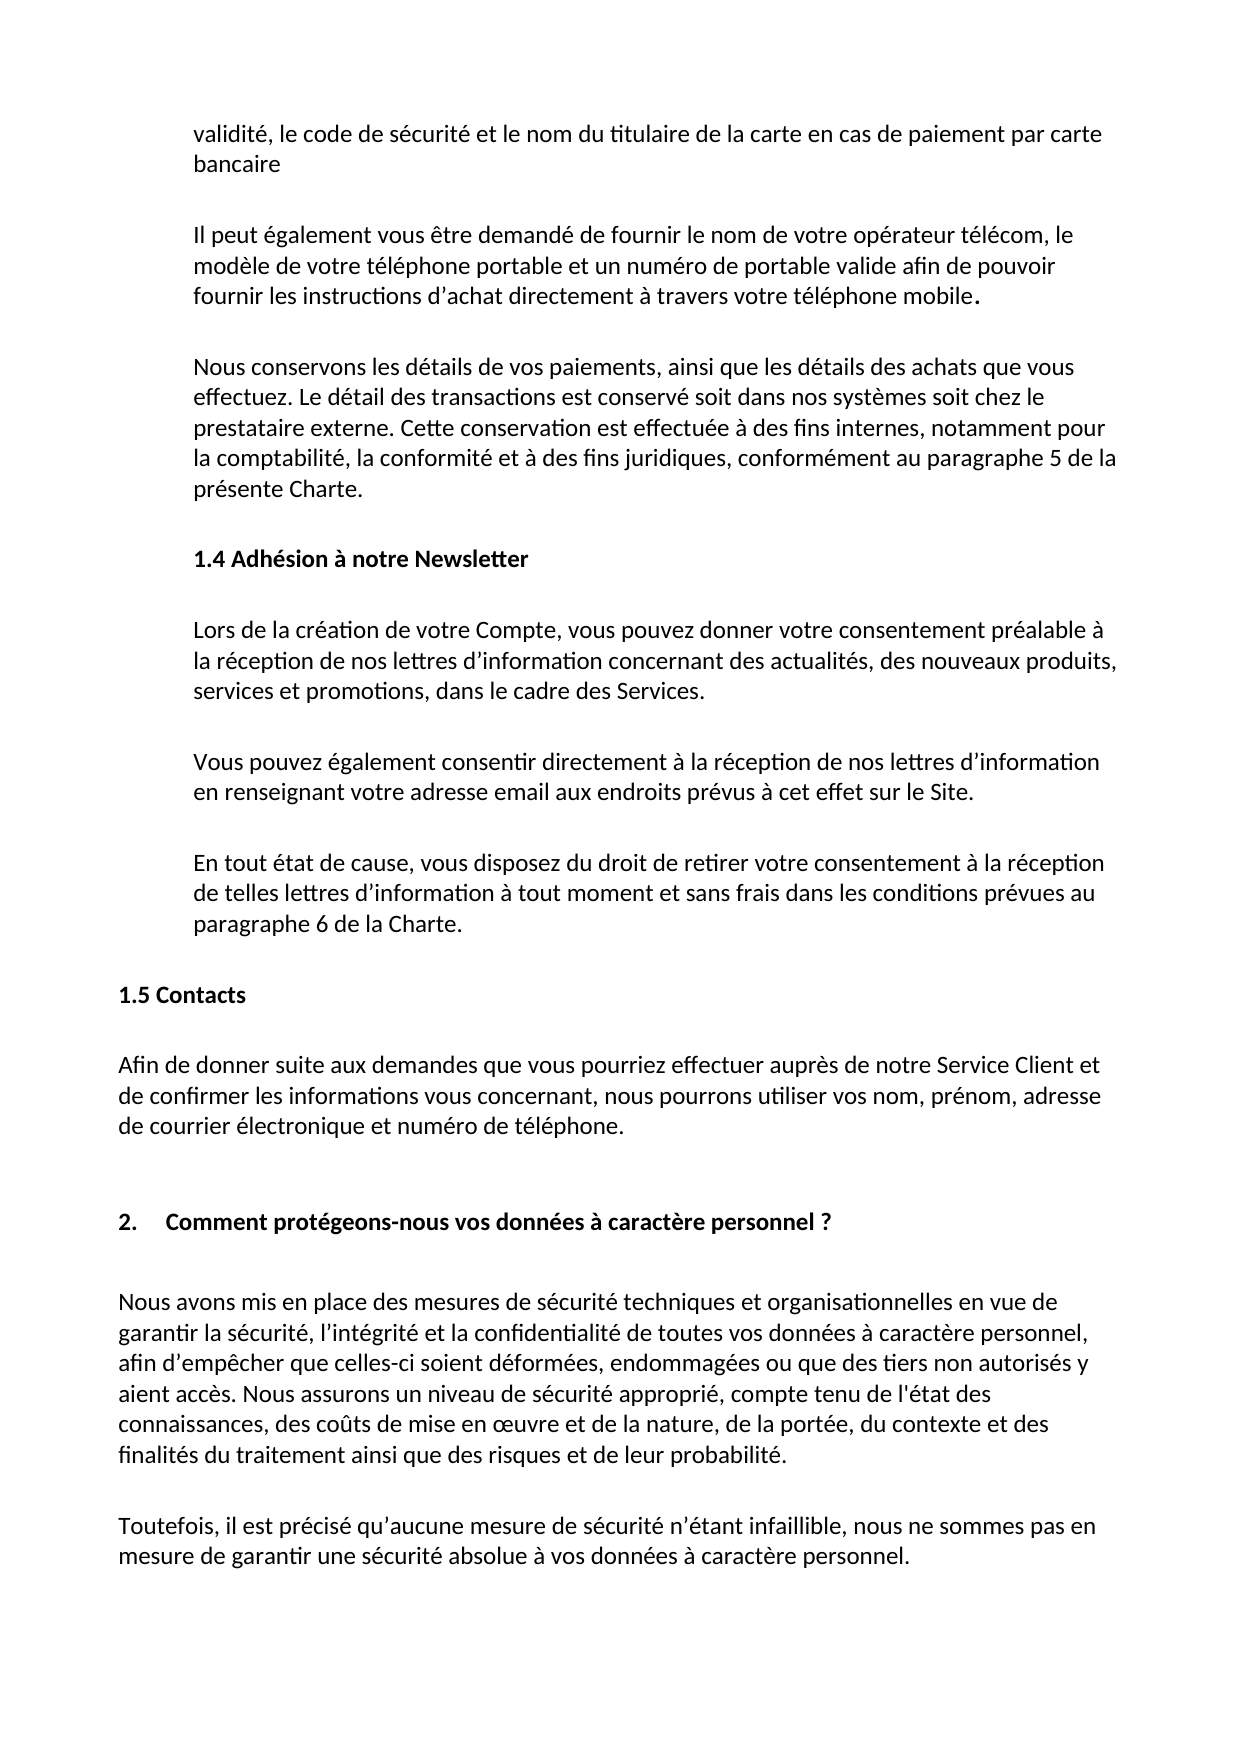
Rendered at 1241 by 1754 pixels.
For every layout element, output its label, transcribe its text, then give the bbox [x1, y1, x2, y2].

text Toutefois, il est précisé qu’aucune mesure de sécurité n’étant infaillible, nous ne sommes pas en mesure de garantir une sécurité absolue à vos données à caractère personnel. [118, 1510, 1122, 1571]
text 2. Comment protégeons-nous vos données à caractère personnel ? [118, 1206, 1122, 1237]
text En tout état de cause, vous disposez du droit de retirer votre consentement à la réception de telles lettres d’information à tout moment et sans frais dans les conditions prévues au paragraphe 6 de la Charte. [193, 847, 1122, 939]
text Lors de la création de votre Compte, vous pouvez donner votre consentement préalable à la réception de nos lettres d’information concernant des actualités, des nouveaux produits, services et promotions, dans le cadre des Services. [193, 614, 1122, 706]
text validité, le code de sécurité et le nom du titulaire de la carte en cas de paiement par carte bancaire [193, 118, 1122, 179]
text Nous conservons les détails de vos paiements, ainsi que les détails des achats que vous effectuez. Le détail des transactions est conservé soit dans nos systèmes soit chez le prestataire externe. Cette conservation est effectuée à des fins internes, notamment pour la comptabilité, la conformité et à des fins juridiques, conformément au paragraphe 5 de la présente Charte. [193, 351, 1122, 503]
text Nous avons mis en place des mesures de sécurité techniques et organisationnelles en vue de garantir la sécurité, l’intégrité et la confidentialité de toutes vos données à caractère personnel, afin d’empêcher que celles-ci soient déformées, endommagées ou que des tiers non autorisés y aient accès. Nous assurons un niveau de sécurité approprié, compte tenu de l'état des connaissances, des coûts de mise en œuvre et de la nature, de la portée, du contexte et des finalités du traitement ainsi que des risques et de leur probabilité. [118, 1287, 1122, 1470]
text 1.5 Contacts [118, 979, 1122, 1009]
text Il peut également vous être demandé de fournir le nom de votre opérateur télécom, le modèle de votre téléphone portable et un numéro de portable valide afin de pouvoir fournir les instructions d’achat directement à travers votre téléphone mobile. [193, 219, 1122, 311]
text Afin de donner suite aux demandes que vous pourriez effectuer auprès de notre Service Client et de confirmer les informations vous concernant, nous pourrons utiliser vos nom, prénom, adresse de courrier électronique et numéro de téléphone. [118, 1049, 1122, 1141]
text 1.4 Adhésion à notre Newsletter [193, 544, 1122, 574]
text Vous pouvez également consentir directement à la réception de nos lettres d’information en renseignant votre adresse email aux endroits prévus à cet effet sur le Site. [193, 746, 1122, 807]
